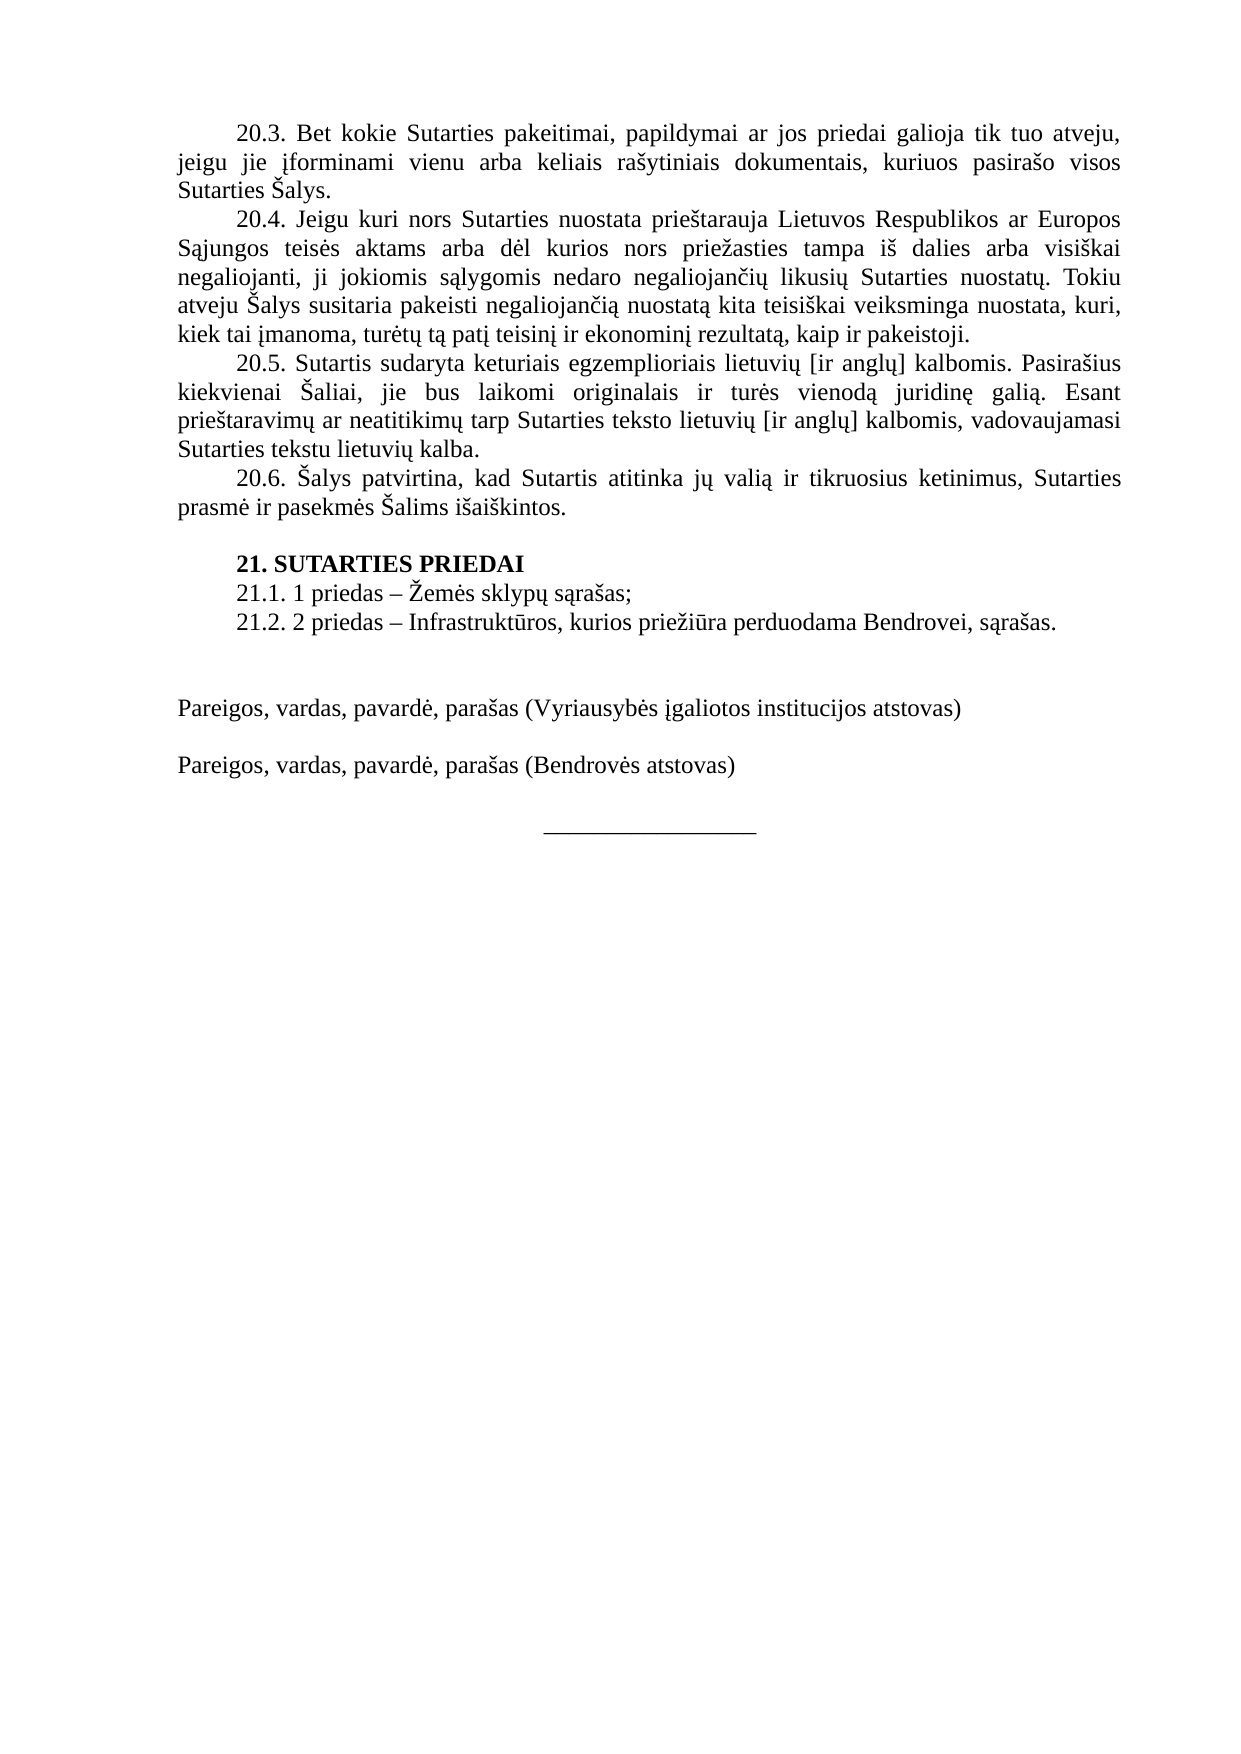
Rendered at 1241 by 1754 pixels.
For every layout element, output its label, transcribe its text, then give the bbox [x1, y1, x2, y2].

text 21. Sutarties priedai [177, 549, 1122, 578]
text Pareigos, vardas, pavardė, parašas (Vyriausybės įgaliotos institucijos atstovas) [177, 693, 1122, 722]
text _________________ [177, 808, 1122, 837]
text 21.2. 2 priedas – Infrastruktūros, kurios priežiūra perduodama Bendrovei, sąrašas. [177, 607, 1122, 636]
text 20.3. Bet kokie Sutarties pakeitimai, papildymai ar jos priedai galioja tik tuo atveju, jeigu jie įforminami vienu arba keliais rašytiniais dokumentais, kuriuos pasirašo visos Sutarties Šalys. [177, 118, 1122, 204]
text Pareigos, vardas, pavardė, parašas (Bendrovės atstovas) [177, 751, 1122, 779]
text 20.5. Sutartis sudaryta keturiais egzemplioriais lietuvių [ir anglų] kalbomis. Pasirašius kiekvienai Šaliai, jie bus laikomi originalais ir turės vienodą juridinę galią. Esant prieštaravimų ar neatitikimų tarp Sutarties teksto lietuvių [ir anglų] kalbomis, vadovaujamasi Sutarties tekstu lietuvių kalba. [177, 348, 1122, 463]
text 21.1. 1 priedas – Žemės sklypų sąrašas; [177, 578, 1122, 607]
text 20.4. Jeigu kuri nors Sutarties nuostata prieštarauja Lietuvos Respublikos ar Europos Sąjungos teisės aktams arba dėl kurios nors priežasties tampa iš dalies arba visiškai negaliojanti, ji jokiomis sąlygomis nedaro negaliojančių likusių Sutarties nuostatų. Tokiu atveju Šalys susitaria pakeisti negaliojančią nuostatą kita teisiškai veiksminga nuostata, kuri, kiek tai įmanoma, turėtų tą patį teisinį ir ekonominį rezultatą, kaip ir pakeistoji. [177, 204, 1122, 348]
text 20.6. Šalys patvirtina, kad Sutartis atitinka jų valią ir tikruosius ketinimus, Sutarties prasmė ir pasekmės Šalims išaiškintos. [177, 463, 1122, 521]
